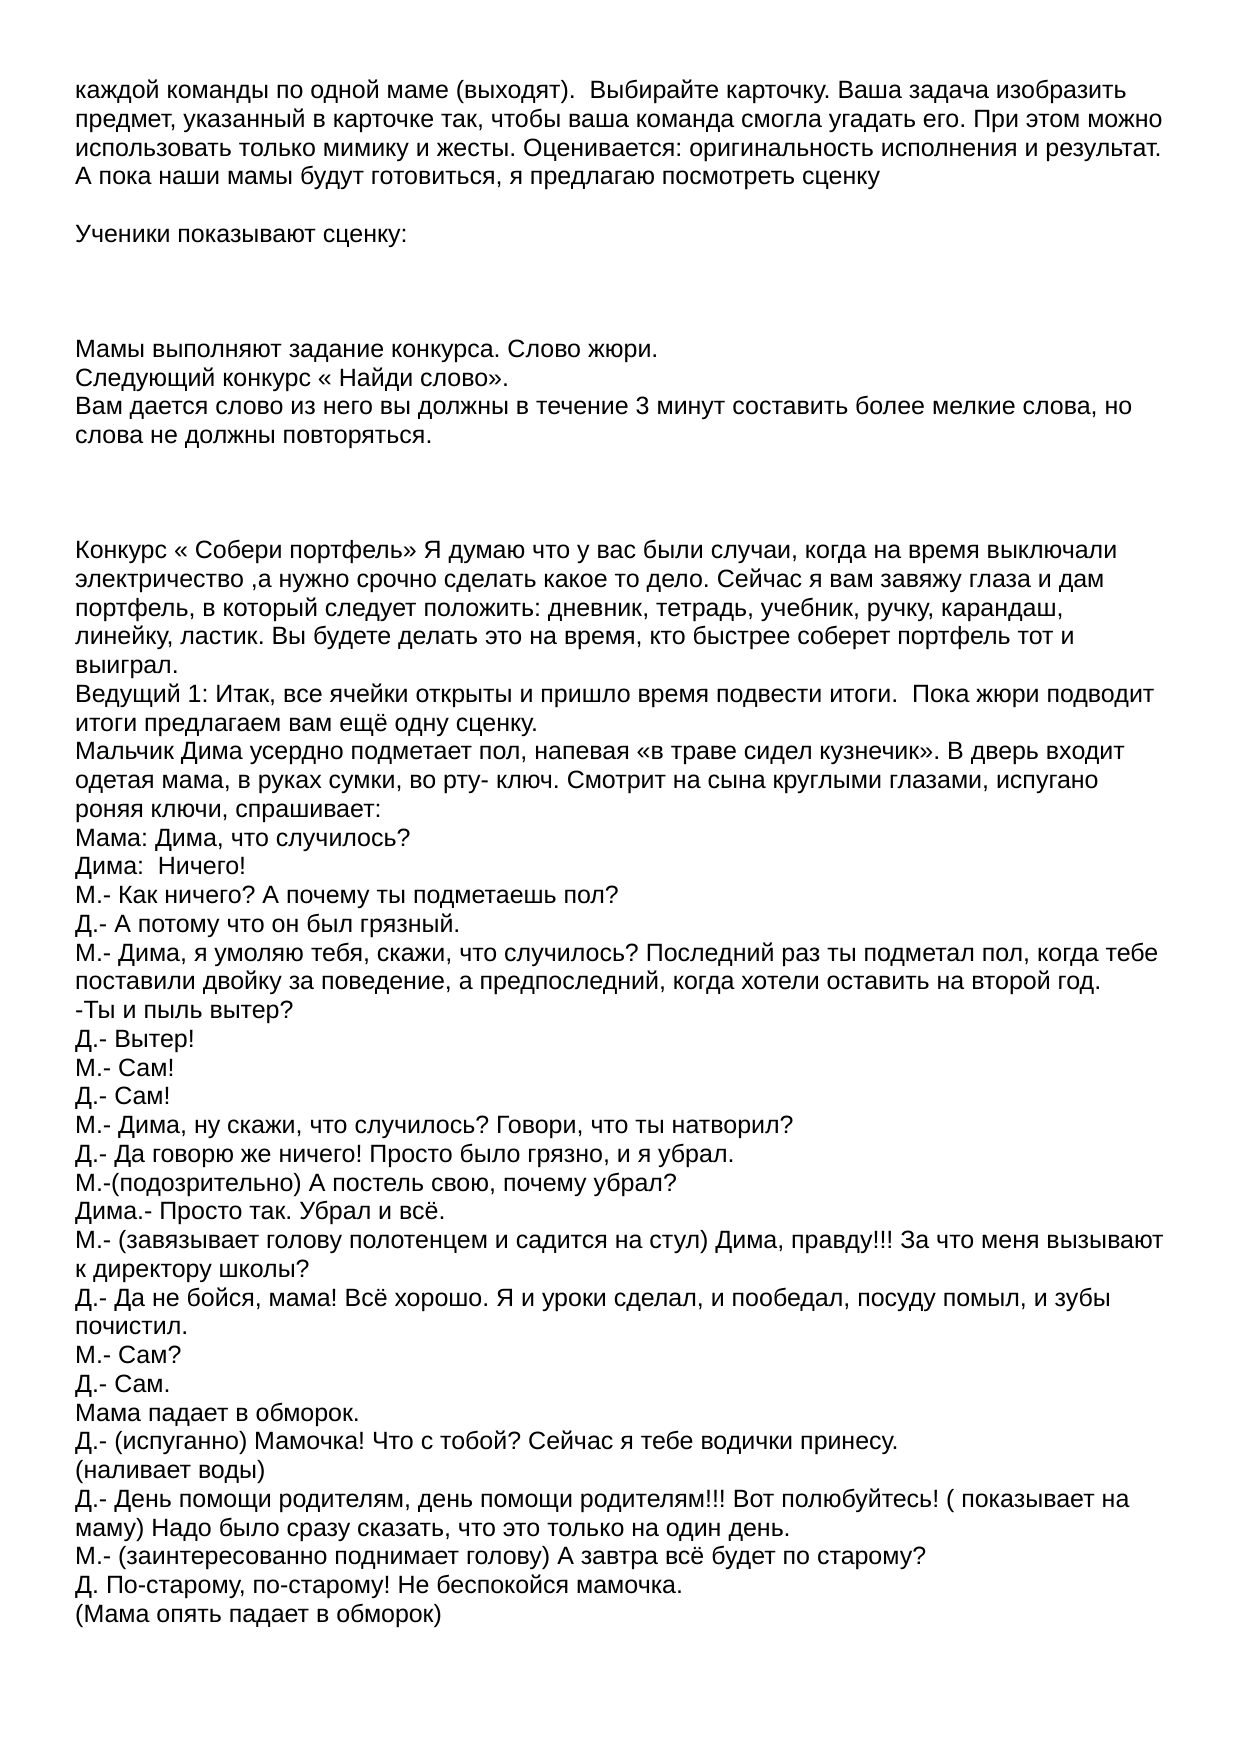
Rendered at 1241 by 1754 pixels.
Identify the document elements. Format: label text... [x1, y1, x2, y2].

text Мама падает в обморок. [75, 1397, 1165, 1426]
text -Ты и пыль вытер? [75, 995, 1165, 1024]
text Д.- Вытер! [75, 1024, 1165, 1052]
text М.- Дима, ну скажи, что случилось? Говори, что ты натворил? [75, 1110, 1165, 1139]
text Мамы выполняют задание конкурса. Слово жюри. [75, 334, 1165, 362]
text М.-(подозрительно) А постель свою, почему убрал? [75, 1167, 1165, 1196]
text Д.- (испуганно) Мамочка! Что с тобой? Сейчас я тебе водички принесу. [75, 1426, 1165, 1455]
text Д.- А потому что он был грязный. [75, 909, 1165, 937]
text (Мама опять падает в обморок) [75, 1599, 1165, 1627]
text М.- Дима, я умоляю тебя, скажи, что случилось? Последний раз ты подметал пол, когда тебе поставили двойку за поведение, а предпоследний, когда хотели оставить на второй год. [75, 937, 1165, 995]
text М.- (заинтересованно поднимает голову) А завтра всё будет по старому? [75, 1541, 1165, 1570]
text М.- Сам! [75, 1052, 1165, 1081]
text Д.- День помощи родителям, день помощи родителям!!! Вот полюбуйтесь! ( показывает на маму) Надо было сразу сказать, что это только на один день. [75, 1484, 1165, 1541]
text Следующий конкурс « Найди слово». [75, 362, 1165, 391]
text М.- Сам? [75, 1340, 1165, 1369]
text Дима: Ничего! [75, 851, 1165, 880]
text Вам дается слово из него вы должны в течение 3 минут составить более мелкие слова, но слова не должны повторяться. [75, 391, 1165, 449]
text А пока наши мамы будут готовиться, я предлагаю посмотреть сценку [75, 161, 1165, 190]
text Д. По-старому, по-старому! Не беспокойся мамочка. [75, 1570, 1165, 1599]
text Д.- Да говорю же ничего! Просто было грязно, и я убрал. [75, 1139, 1165, 1167]
text Ученики показывают сценку: [75, 219, 1165, 247]
text Конкурс « Собери портфель» Я думаю что у вас были случаи, когда на время выключали электричество ,а нужно срочно сделать какое то дело. Сейчас я вам завяжу глаза и дам портфель, в который следует положить: дневник, тетрадь, учебник, ручку, карандаш, линейку, ластик. Вы будете делать это на время, кто быстрее соберет портфель тот и выиграл. [75, 535, 1165, 679]
text Д.- Сам! [75, 1081, 1165, 1110]
text Мама: Дима, что случилось? [75, 822, 1165, 851]
text Мальчик Дима усердно подметает пол, напевая «в траве сидел кузнечик». В дверь входит одетая мама, в руках сумки, во рту- ключ. Смотрит на сына круглыми глазами, испугано роняя ключи, спрашивает: [75, 736, 1165, 822]
text Д.- Да не бойся, мама! Всё хорошо. Я и уроки сделал, и пообедал, посуду помыл, и зубы почистил. [75, 1282, 1165, 1340]
text Ведущий 1: Итак, все ячейки открыты и пришло время подвести итоги. Пока жюри подводит итоги предлагаем вам ещё одну сценку. [75, 679, 1165, 736]
text Дима.- Просто так. Убрал и всё. [75, 1196, 1165, 1225]
text Д.- Сам. [75, 1369, 1165, 1397]
text М.- (завязывает голову полотенцем и садится на стул) Дима, правду!!! За что меня вызывают к директору школы? [75, 1225, 1165, 1282]
text М.- Как ничего? А почему ты подметаешь пол? [75, 880, 1165, 909]
text каждой команды по одной маме (выходят). Выбирайте карточку. Ваша задача изобразить предмет, указанный в карточке так, чтобы ваша команда смогла угадать его. При этом можно использовать только мимику и жесты. Оценивается: оригинальность исполнения и результат. [75, 75, 1165, 161]
text (наливает воды) [75, 1455, 1165, 1484]
